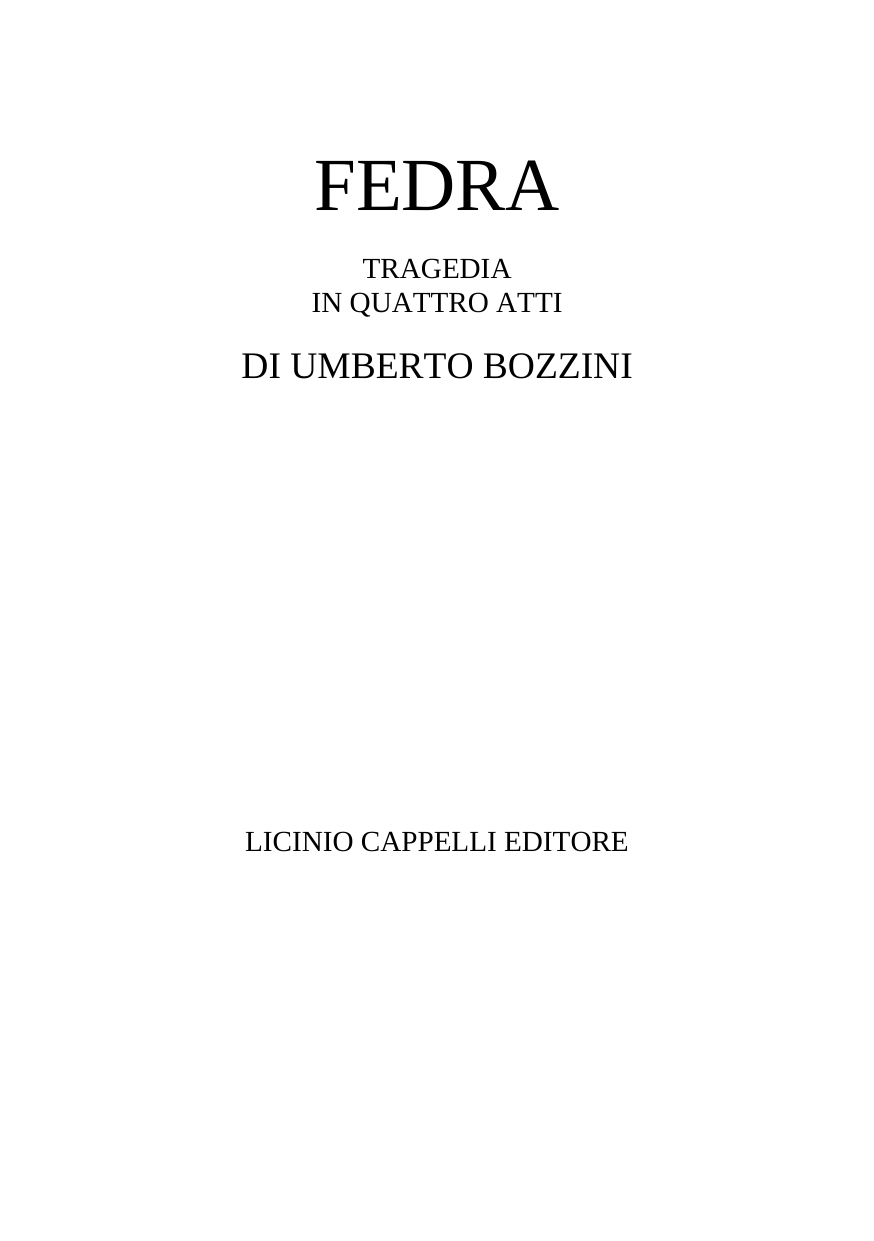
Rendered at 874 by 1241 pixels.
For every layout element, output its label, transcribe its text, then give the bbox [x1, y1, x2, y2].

text DI UMBERTO BOZZINI [106, 343, 768, 386]
text LICINIO CAPPELLI EDITORE [106, 824, 768, 857]
text FEDRA [106, 140, 768, 226]
text TRAGEDIA IN QUATTRO ATTI [106, 251, 768, 318]
